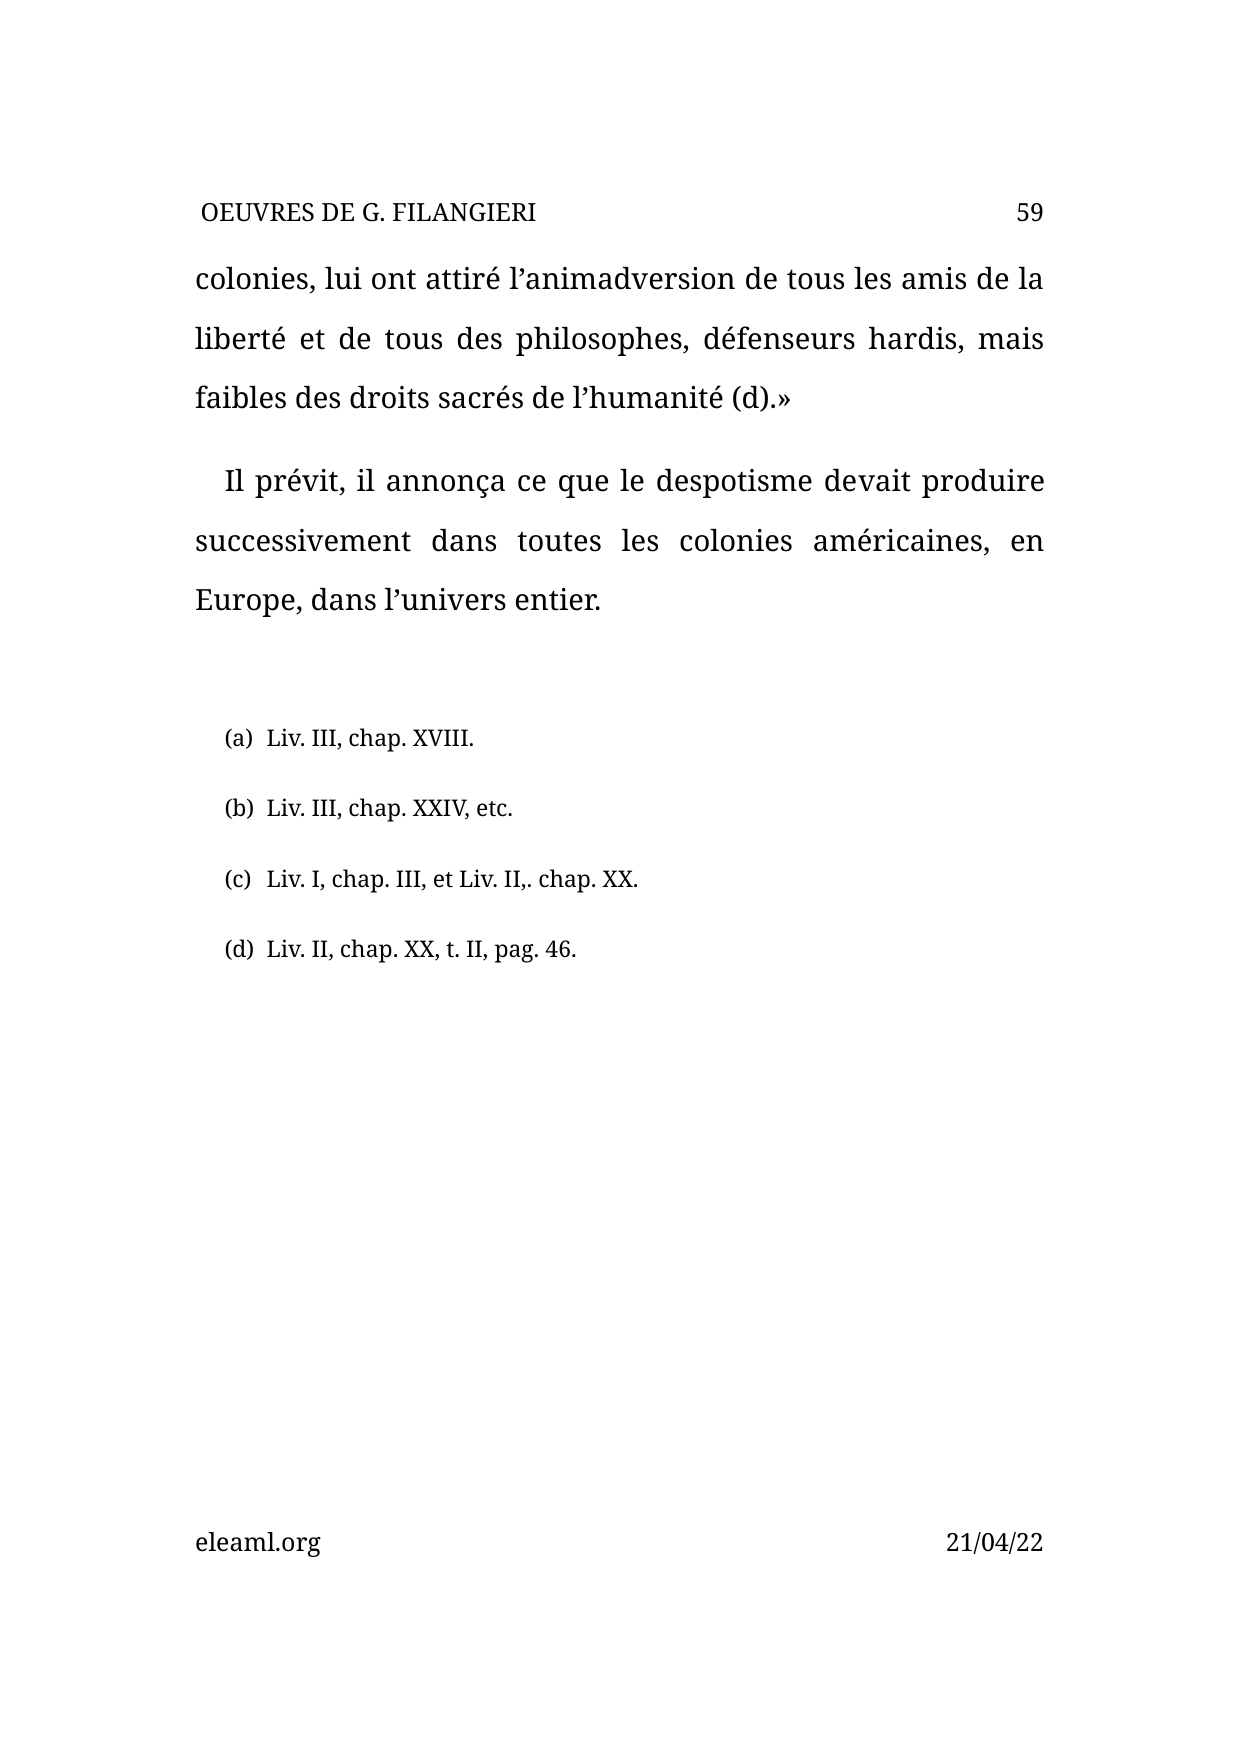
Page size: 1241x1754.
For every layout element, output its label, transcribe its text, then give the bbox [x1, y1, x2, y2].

text Il prévit, il annonça ce que le despotisme devait produire successivement dans toutes les colonies américaines, en Europe, dans l’univers entier. [195, 460, 1045, 619]
text (d) Liv. II, chap. XX, t. II, pag. 46. [195, 933, 1045, 964]
text (b) Liv. III, chap. XXIV, etc. [195, 792, 1045, 824]
text colonies, lui ont attiré l’animadversion de tous les amis de la liberté et de tous des philosophes, défenseurs hardis, mais faibles des droits sacrés de l’humanité (d).» [195, 258, 1045, 417]
text (а) Liv. III, chap. XVIII. [195, 722, 1045, 753]
text (c) Liv. I, chap. III, et Liv. II,. chap. XX. [195, 863, 1045, 894]
